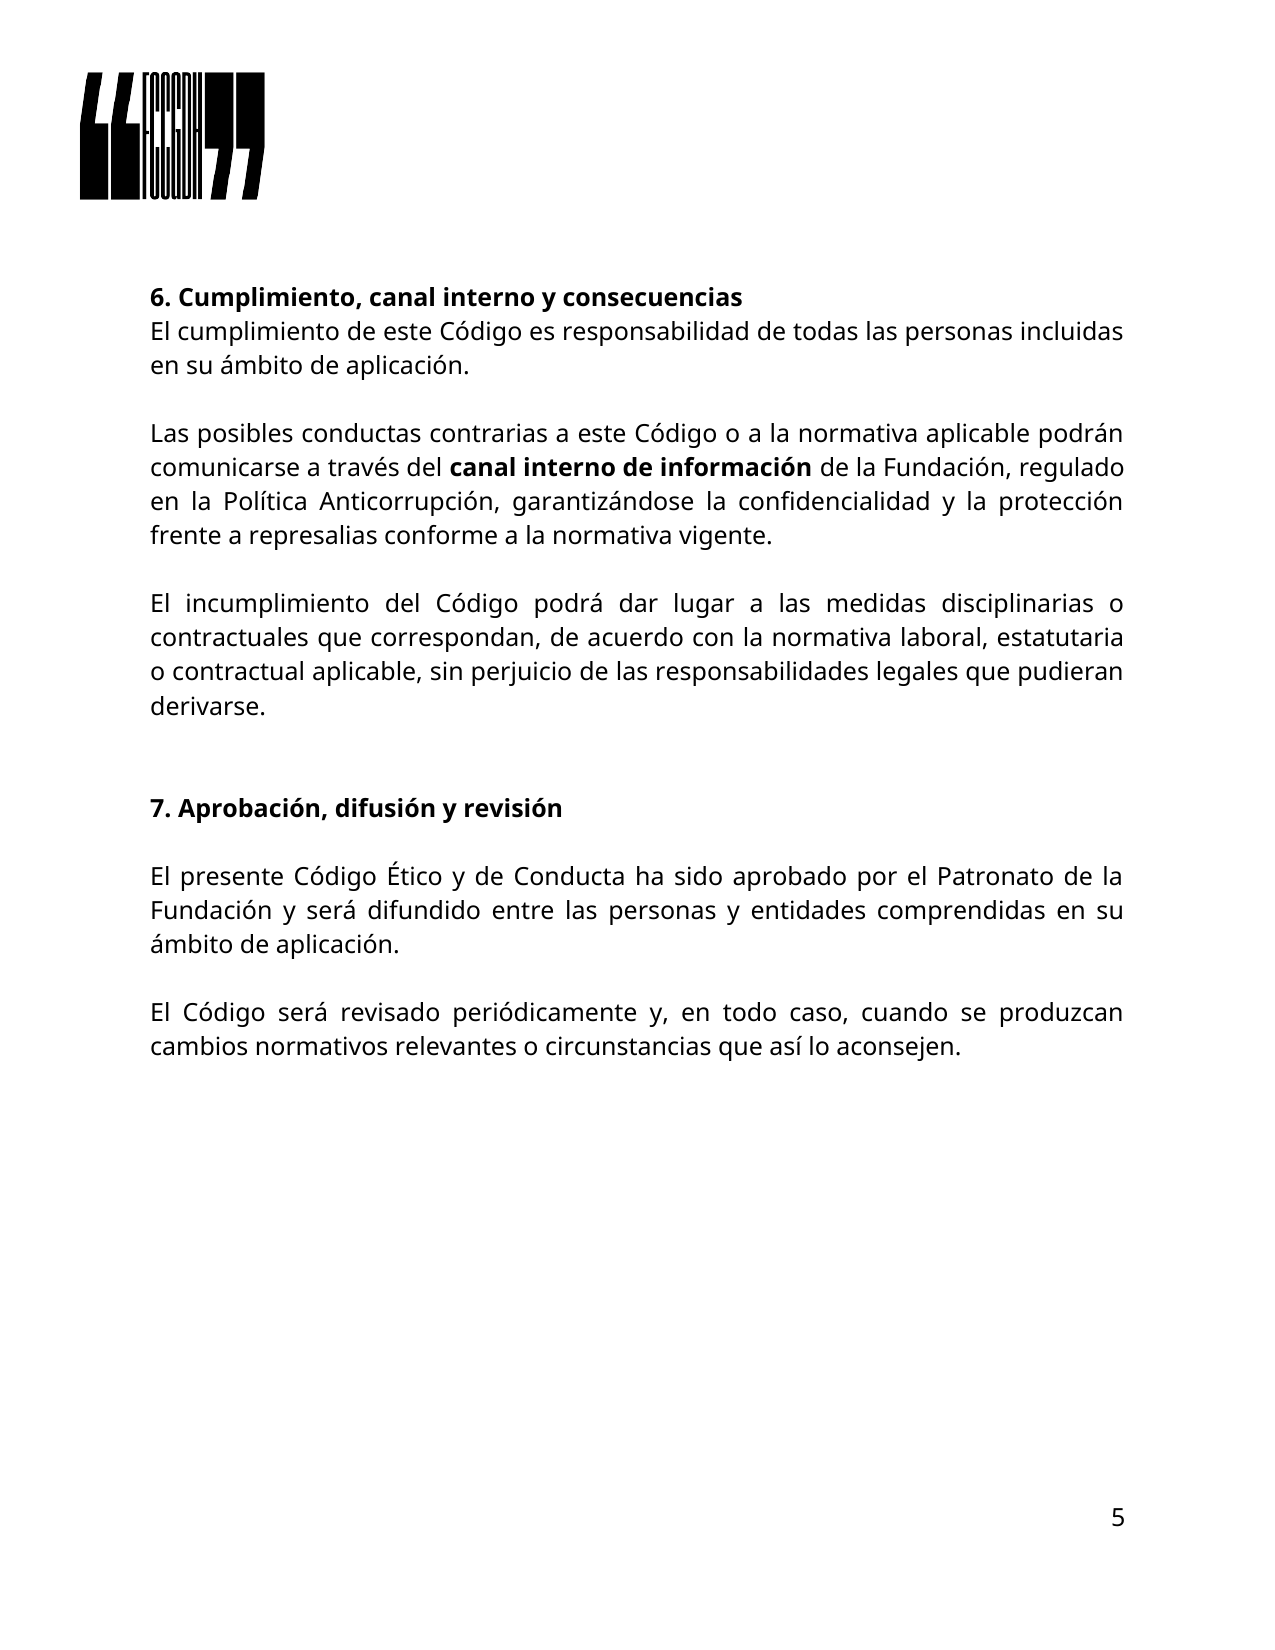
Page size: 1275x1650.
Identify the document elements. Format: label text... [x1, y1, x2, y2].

text El cumplimiento de este Código es responsabilidad de todas las personas incluidas en su ámbito de aplicación. [150, 313, 1125, 382]
text El presente Código Ético y de Conducta ha sido aprobado por el Patronato de la Fundación y será difundido entre las personas y entidades comprendidas en su ámbito de aplicación. [150, 858, 1125, 961]
text 6. Cumplimiento, canal interno y consecuencias [150, 279, 1125, 313]
text El incumplimiento del Código podrá dar lugar a las medidas disciplinarias o contractuales que correspondan, de acuerdo con la normativa laboral, estatutaria o contractual aplicable, sin perjuicio de las responsabilidades legales que pudieran derivarse. [150, 586, 1125, 722]
text 7. Aprobación, difusión y revisión [150, 790, 1125, 824]
text El Código será revisado periódicamente y, en todo caso, cuando se produzcan cambios normativos relevantes o circunstancias que así lo aconsejen. [150, 995, 1125, 1063]
text Las posibles conductas contrarias a este Código o a la normativa aplicable podrán comunicarse a través del canal interno de información de la Fundación, regulado en la Política Anticorrupción, garantizándose la confidencialidad y la protección frente a represalias conforme a la normativa vigente. [150, 416, 1125, 552]
